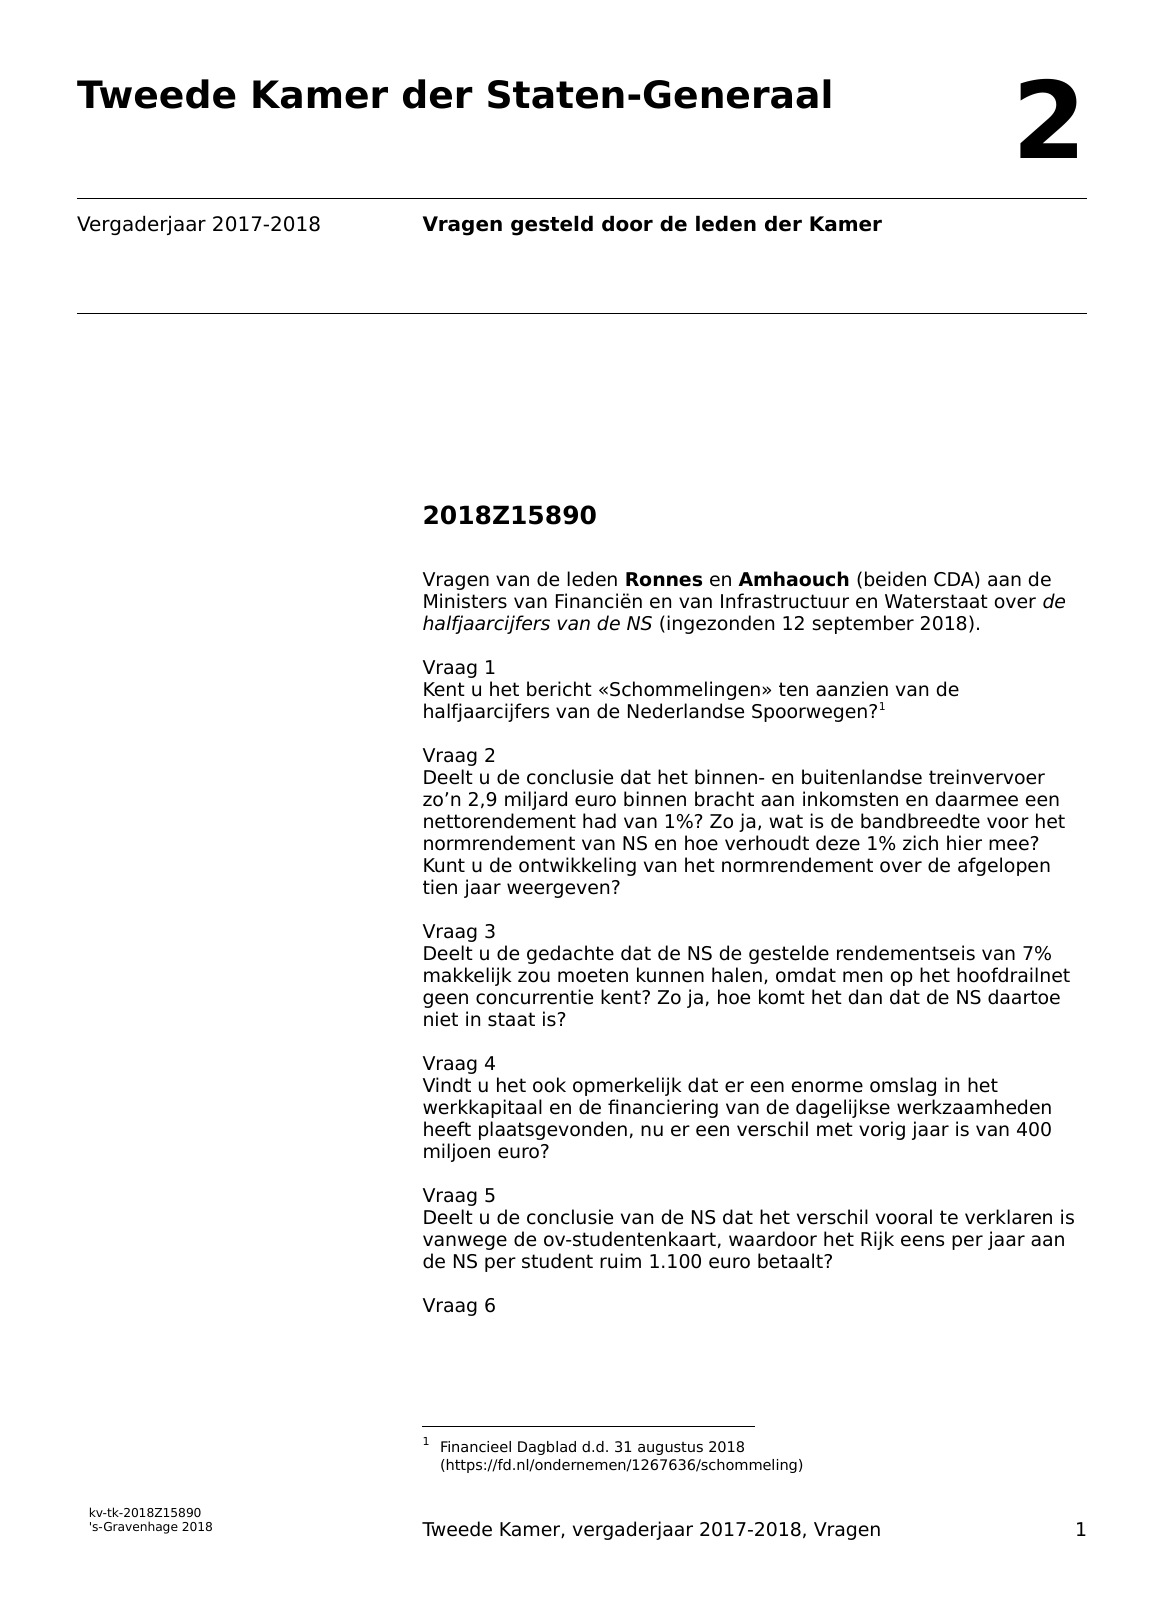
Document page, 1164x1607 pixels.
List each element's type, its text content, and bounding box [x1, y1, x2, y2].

text Vraag 5 [422, 1185, 1087, 1207]
text Vraag 3 [422, 921, 1087, 943]
text Vraag 1 [422, 657, 1087, 679]
text Vraag 6 [422, 1295, 1087, 1317]
text Vindt u het ook opmerkelijk dat er een enorme omslag in het werkkapitaal en de financiering van de dagelijkse werkzaamheden heeft plaatsgevonden, nu er een verschil met vorig jaar is van 400 miljoen euro? [422, 1075, 1087, 1163]
text Vraag 2 [422, 745, 1087, 767]
text 's-Gravenhage 2018 [88, 1520, 323, 1534]
text Vraag 4 [422, 1053, 1087, 1075]
text Deelt u de gedachte dat de NS de gestelde rendementseis van 7% makkelijk zou moeten kunnen halen, omdat men op het hoofdrailnet geen concurrentie kent? Zo ja, hoe komt het dan dat de NS daartoe niet in staat is? [422, 943, 1087, 1031]
table_cell Vragen gesteld door de leden der Kamer [422, 199, 1087, 313]
table_cell Vergaderjaar 2017-2018 [77, 199, 422, 313]
text Deelt u de conclusie dat het binnen- en buitenlandse treinvervoer zo’n 2,9 miljard euro binnen bracht aan inkomsten en daarmee een nettorendement had van 1%? Zo ja, wat is de bandbreedte voor het normrendement van NS en hoe verhoudt deze 1% zich hier mee? Kunt u de ontwikkeling van het normrendement over de afgelopen tien jaar weergeven? [422, 767, 1087, 899]
table_header 2 [886, 59, 1087, 198]
text Financieel Dagblad d.d. 31 augustus 2018 (https://fd.nl/ondernemen/1267636/schommeling) [422, 1435, 1087, 1474]
text 2018Z15890 [422, 501, 1087, 531]
text Vragen van de leden Ronnes en Amhaouch (beiden CDA) aan de Ministers van Financiën en van Infrastructuur en Waterstaat over de halfjaarcijfers van de NS (ingezonden 12 september 2018). [422, 569, 1087, 635]
table_header Tweede Kamer der Staten-Generaal [77, 59, 886, 198]
text Kent u het bericht «Schommelingen» ten aanzien van de halfjaarcijfers van de Nederlandse Spoorwegen? [422, 679, 1087, 723]
text Deelt u de conclusie van de NS dat het verschil vooral te verklaren is vanwege de ov-studentenkaart, waardoor het Rijk eens per jaar aan de NS per student ruim 1.100 euro betaalt? [422, 1207, 1087, 1273]
text kv-tk-2018Z15890 [88, 1506, 323, 1520]
